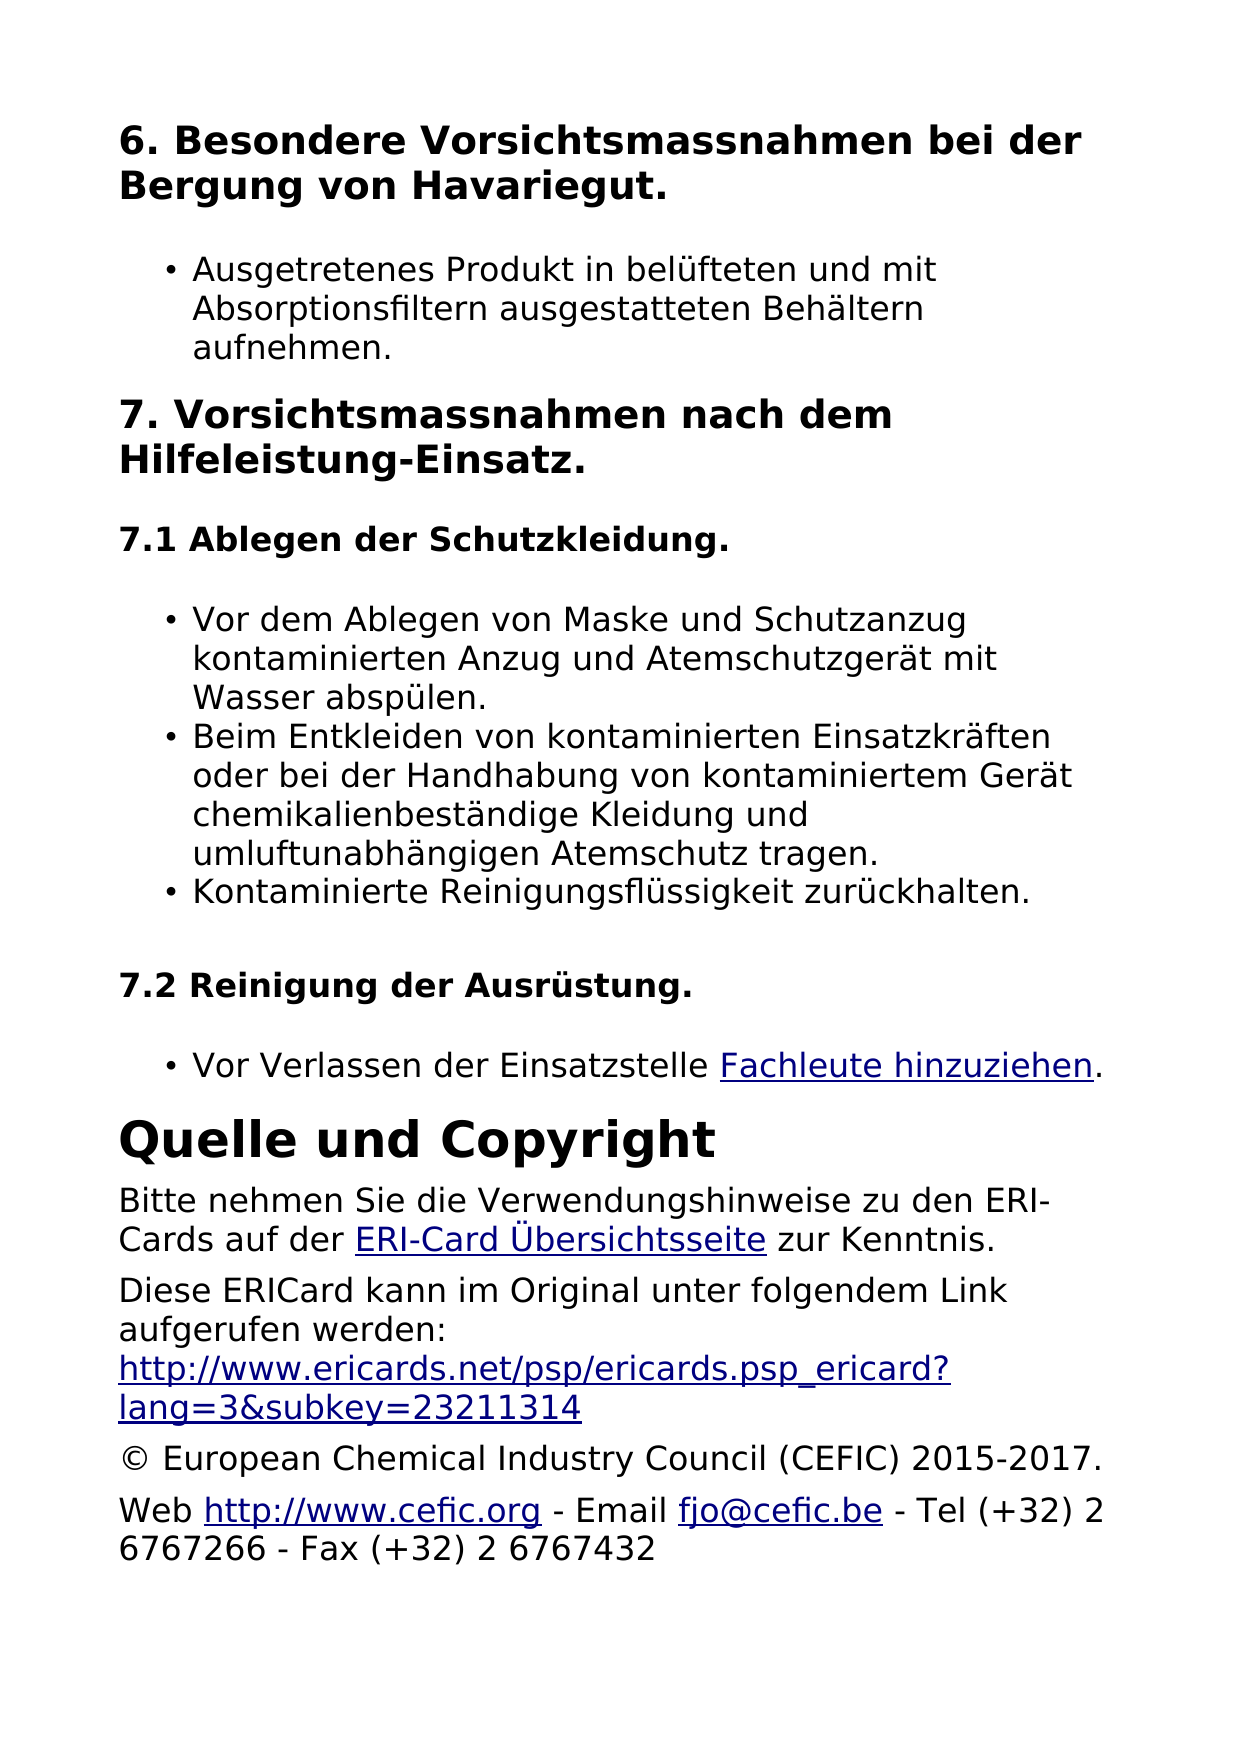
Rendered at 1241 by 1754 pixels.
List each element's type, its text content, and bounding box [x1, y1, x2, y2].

list Ausgetretenes Produkt in belüfteten und mit Absorptionsfiltern ausgestatteten Behältern aufnehmen. [177, 251, 1122, 367]
text Web http://www.cefic.org - Email fjo@cefic.be - Tel (+32) 2 6767266 - Fax (+32) 2 6767432 [118, 1491, 1122, 1569]
text [118, 1581, 1122, 1620]
text Bitte nehmen Sie die Verwendungshinweise zu den ERI-Cards auf der ERI-Card Übersichtsseite zur Kenntnis. [118, 1182, 1122, 1259]
subtitle 7. Vorsichtsmassnahmen nach dem Hilfeleistung-Einsatz. [118, 392, 1122, 482]
text Diese ERICard kann im Original unter folgendem Link aufgerufen werden: http://www.ericards.net/psp/ericards.psp_ericard?lang=3&subkey=23211314 [118, 1272, 1122, 1427]
list Kontaminierte Reinigungsflüssigkeit zurückhalten. [177, 873, 1122, 912]
text © European Chemical Industry Council (CEFIC) 2015-2017. [118, 1440, 1122, 1478]
list Vor Verlassen der Einsatzstelle Fachleute hinzuziehen. [177, 1047, 1122, 1086]
list Vor dem Ablegen von Maske und Schutzanzug kontaminierten Anzug und Atemschutzgerät mit Wasser abspülen. [177, 601, 1122, 717]
list Beim Entkleiden von kontaminierten Einsatzkräften oder bei der Handhabung von kontaminiertem Gerät chemikalienbeständige Kleidung und umluftunabhängigen Atemschutz tragen. [177, 717, 1122, 873]
subtitle 7.1 Ablegen der Schutzkleidung. [118, 520, 1122, 559]
subtitle 7.2 Reinigung der Ausrüstung. [118, 966, 1122, 1005]
subtitle Quelle und Copyright [118, 1111, 1122, 1169]
subtitle 6. Besondere Vorsichtsmassnahmen bei der Bergung von Havariegut. [118, 118, 1122, 208]
